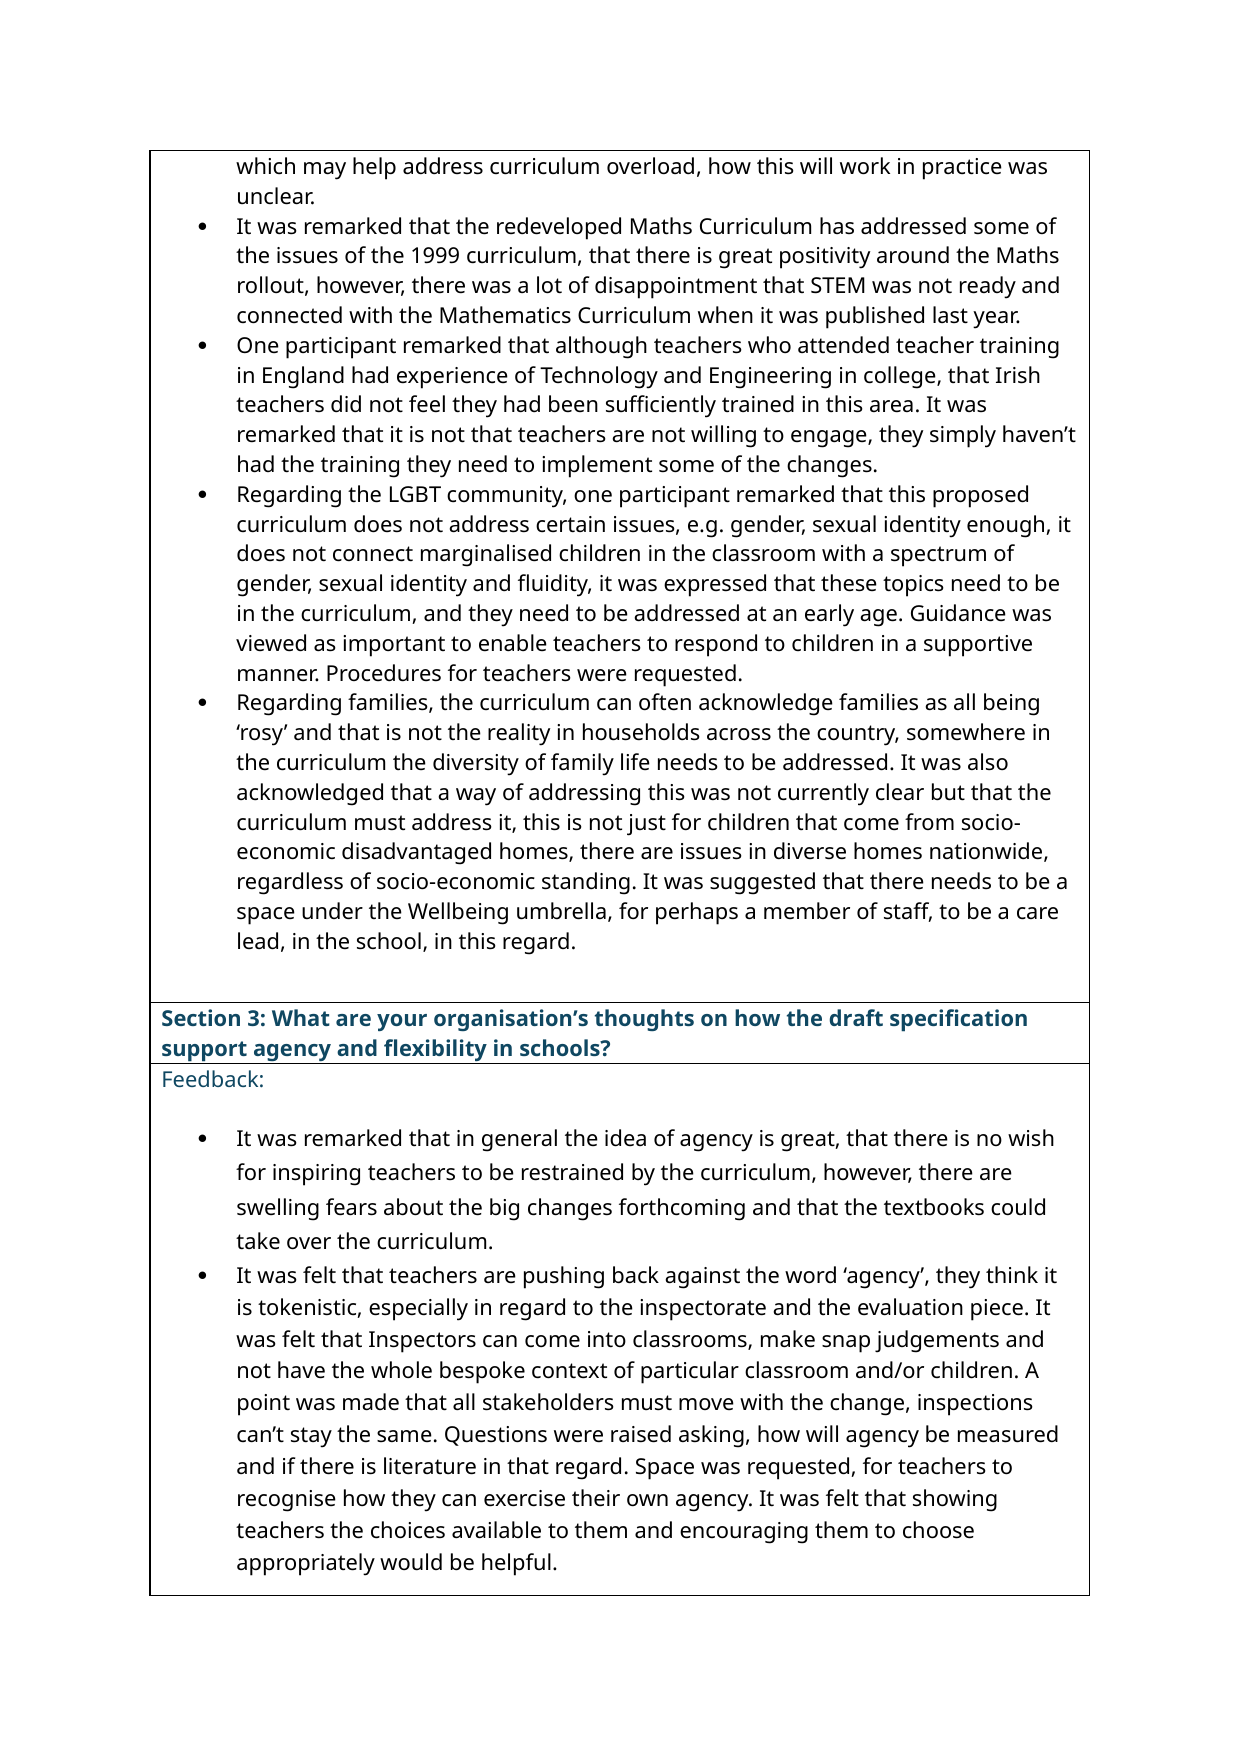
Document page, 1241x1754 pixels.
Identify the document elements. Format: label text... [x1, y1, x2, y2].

table_cell Feedback: The view was expressed that the draft specifications effectively capture the diversity of modern Irish society and the diverse school environments across the country. With reference to the draft specification for Modern Foreign Language, it was considered positive that different languages are being recognised and valued, particularly in light of the large number of Ukrainian children who have enrolled in Irish primary schools over recent years. The importance of ensuring that curriculum specifications are accessible for special school contexts was highlighted, mindful that special school settings vary considerably from severe and profound to mild and general learning disabilities. Increased support for children with EAL was identified as a priority with reference to the ‘Up and Away’ programme and the need to align the objectives of this programme with the redeveloped curriculum. It was acknowledged that it would be timely to review this programme and “look at developing other resources” as ‘Up and Away’ is now outdated’. The quality of the documents were praised, with particular acknowledgement for the ‘holistic, broad and aspirational’ approach evident across the board on all documents. This was described as ‘hugely positive’. It was noted that there is evidence of a ‘real coherence of approach’ throughout and this will be of help to teachers. The documents were praised for the inclusion of ideas such as problem-solving and critical thinking and for not being overly prescriptive. The inclusion of ‘Additional Support Pathways’ in the draft curriculum specifications was acknowledged but not considered sufficient to reflect learning and teaching in all special education settings. It was noted that the curriculum specifications support teachers to demonstrate agency and recognises teacher professionalism by allowing them to adapt the curriculum to meet the needs of the child(ren) in their class / school setting. There was a general consensus that the draft specifications are inclusive and recognise the unique capabilities, cultures and backgrounds of all children (‘culturally responsive pedagogy’ in Arts Education was specifically mentioned). It was felt that the draft specifications (particularly Social and Environmental Education) will support teachers in representing children’s cultural and religious perspectives. One participant felt the links with the 1999 curriculum were not obvious and referenced looking at 1999 SPHE curriculum and the proposed Wellbeing curriculum for links, however they were not clear. A point was made that there is a massive movement towards the inclusion of children with special needs in all xxxxx schools. It was advised that curriculum wise, flexibility must be present to accommodate such measures. Regarding the Toolkit, it was felt that some of the videos for PLC were not reflective of special schools. In the area of Wellbeing and in particular Physical Education, xxxxx schools are in developing accommodation, there was a request to please reflect this in the toolkit regarding resources. The scope within the current curriculum for teachers to use their discretion and differentiate was considered a strength. It was remarked that principals don’t have the time to implement this forthcoming change, that they need more management supports and they need more administration staff. There was a concern that this issue within the system poses a huge risk to the implementation of all the imminent change. From the perspective of a management body, there are gaps around management and managing people, administrators are seen key for change. It was acknowledged that inclusion is evident within the curriculum specification, however, teachers asserted that the curricula do not go far enough to reflect the diversity within special classes and special schools. Regarding environmental issues and sustainability, the focus on the natural world and promoting environmental awareness and care was welcomed. The point was made that this emphasis on care for the natural world aligns with principles of xxxxx tradition and this would already be embedded within learning xxxxx. Teachers expressed the view that strong connections between the child, their local community and the wider world were evident in the draft specifications. There was a positive response to the variety of assessment methods promoted within the draft specifications as it was felt that this is reflective of the different ways in which children learn in the various curriculum areas. The point was reiterated that for some children in special classes / special schools, the proposed Learning Outcomes are beyond reach and to meet the needs of all children there could be “pre- Stage 1 Learning Outcomes”. It was expressed that it is a huge relief xxxxx to view the Patron’s Programme as part of the redeveloped curriculum and that NCCA recognises its importance. It was agreed that plurilingual approaches are reflective of where we are as a society. There was a suggestion that the assessment guidelines from 2007 are updated to reflect most recent research. It was acknowledged that the aim of the redevelopment was to reduce overload and foster the holistic development of the child but it’s ‘difficult that it’s Irish that suffers’ as a result. The rationale for the time reduction was queried and background context provided. It was felt that the draft specifications combine strengths of the 1999 curriculum and new ways of thinking, most up-to-date research on children’s learning and the vision of a holistic development was evident. Alignment with Aistear: the Early Childhood Framework was considered a strength of the draft curriculum specifications including the emphasis on play, the inclusion of hands-on, activity-based learning and child-centred learning. However, whilst these aspects were welcomed and described as “a step in the right direction” it was felt that the proposals within the curriculum specifications “don’t go far enough”. The point was raised that the focus on Universal Design for Learning in Aistear was a positive shift but it was felt that the Key Competencies and Learning Outcomes in the draft specifications do not support UDL in special schools. Whilst it was acknowledged that the Key Competencies are relevant, evidence-based and “nobody would disagree with them”, it will be challenging to achieve them in a special school. As noted above, the challenge of ‘fitting everything into the school day’ was raised by teachers. Whilst there was a view that broad Learning Outcomes support teacher agency and allows for linkage and integration between curriculum areas which may help address curriculum overload, how this will work in practice was unclear. It was remarked that the redeveloped Maths Curriculum has addressed some of the issues of the 1999 curriculum, that there is great positivity around the Maths rollout, however, there was a lot of disappointment that STEM was not ready and connected with the Mathematics Curriculum when it was published last year. One participant remarked that although teachers who attended teacher training in England had experience of Technology and Engineering in college, that Irish teachers did not feel they had been sufficiently trained in this area. It was remarked that it is not that teachers are not willing to engage, they simply haven’t had the training they need to implement some of the changes. Regarding the LGBT community, one participant remarked that this proposed curriculum does not address certain issues, e.g. gender, sexual identity enough, it does not connect marginalised children in the classroom with a spectrum of gender, sexual identity and fluidity, it was expressed that these topics need to be in the curriculum, and they need to be addressed at an early age. Guidance was viewed as important to enable teachers to respond to children in a supportive manner. Procedures for teachers were requested. Regarding families, the curriculum can often acknowledge families as all being ‘rosy’ and that is not the reality in households across the country, somewhere in the curriculum the diversity of family life needs to be addressed. It was also acknowledged that a way of addressing this was not currently clear but that the curriculum must address it, this is not just for children that come from socio-economic disadvantaged homes, there are issues in diverse homes nationwide, regardless of socio-economic standing. It was suggested that there needs to be a space under the Wellbeing umbrella, for perhaps a member of staff, to be a care lead, in the school, in this regard. [151, 151, 1089, 1002]
table_cell Feedback: It was remarked that in general the idea of agency is great, that there is no wish for inspiring teachers to be restrained by the curriculum, however, there are swelling fears about the big changes forthcoming and that the textbooks could take over the curriculum. It was felt that teachers are pushing back against the word ‘agency’, they think it is tokenistic, especially in regard to the inspectorate and the evaluation piece. It was felt that Inspectors can come into classrooms, make snap judgements and not have the whole bespoke context of particular classroom and/or children. A point was made that all stakeholders must move with the change, inspections can’t stay the same. Questions were raised asking, how will agency be measured and if there is literature in that regard. Space was requested, for teachers to recognise how they can exercise their own agency. It was felt that showing teachers the choices available to them and encouraging them to choose appropriately would be helpful. A point was made regarding the language used in the ERB section of Social and Environmental Education. In the Learning Outcomes, there is text based on different cultures, this topic is not as visible as expected. It is too open, teachers are interpreting the Learning Outcomes very differently. Teacher bias regarding some issues should be considered and addressed. Clarity was sought regarding the crossover between the patron’s programme and the SEE Outcomes/ National Curriculum. Every child should be considered from a human rights perspective. The vision of the teacher as agentic is very welcomed; however, it was felt that the work of the Inspectorate and the support they provide to schools need to also align with this vision. Teachers expressed that they were happier with the Learning Outcomes in some specifications than others. It was highlighted that some specifications were easier to comprehend and visualise in action than others. It was noted that teachers can adapt the learning to ensure it meets children at their age and stage of development, but certain topics or themes may be avoided or forgotten accidentally. The 1999 curriculum may become a point of reference and support to teachers as they work with the learning outcomes; teachers may view the LOs through the lens of the 1999 curriculum. That said, it was expressed that as new teachers join the system and work with this new curriculum, they won’t have that prescriptive detail from the 1999 curriculum, and this may result in gaps in learning experiences for children as the LOs can be quite broad and complex in comparison to the 1999 curriculum. The importance of strong partnerships / links between home and school were highlighted. Teachers spoke about how children with additional needs communicate and demonstrate learning in a range of ways, and their progression can be at a slower pace. They spoke about key moments which are hugely significant – one example was that a child recognised the word ‘exit’ while watching a programme on television with their family at home and this was a major achievement for them. It was remarked that schools can often rely on textbooks and the fact that the new specifications promote a range of pedagogical approaches, embracing teachers’ knowledge and expertise and encouraging them to draw on various types of teaching methodologies and assessment practices was welcomed. Overall it was felt that agency and flexibility is clearly evident across all draft specifications. There were concerns regarding children evaluating other cultures, that this should not be included. A request was made for clarity regarding how this area would be assessed by the Inspectorate if more specifics are not outlined, more guidance was requested. It was found that the different use of the terms such as ‘strand units’ and ‘elements’ is confusing in the proposed documents, clarification was requested in this regard. Concerning the physical layout of the documents, the abbreviations of the Key Competencies under the Learning Outcomes are not helpful, icons are suggested instead, the more user friendly the documents are, the easier they will be for teachers to use. A point was made that the RSE learning Outcomes for Stage 4 includes text regarding sexual intercourse, nothing specific is outlined to teach, the interpretation of these outcomes could be too broad and teachers don’t like taking risks with such topics, it was felt that parents would not be encouraging teacher agency concerning this type of topic, it was encouraged that the system has to be brave in this regard. Questions were raised regarding Education about Religions and Beliefs (ERB), could guidance be given to schools regarding children opting out of this curriculum area? Can parents opt out of engaging in these lessons? A point was made regarding the Learning Outcomes, specifics about what needs to be taught must be outlined or else the topic might not be taught and it was felt that cohorts of children could miss out in this regard. It was remarked that when a topic is on the curriculum, teachers can point to it, they have the assurance and confidence that the topic is specified and that they are supposed to be teaching it. A point was made that teacher’s rights are important, that they cannot be sanctioned for something they are supposed to be teaching, a topic that is on the curriculum. It was acknowledged that a fine balance must be struck between providing guidance to teachers and keeping Learning Outcomes broad to support agency and autonomy. The remark was made that this is a “double-edged sword” as teachers welcome the capacity to interpret but also like some element of guidance and structure to support them in their preparation for teaching. Referring to international research, the importance of promoting teacher professional autonomy was reiterated. (“We want to encourage and support autonomy, we don’t want to curtail it…some guidance is required”). Agentic approaches in the redeveloped Maths Curriculum were endorsed and welcomed. It was remarked that there is a place for direct teaching in the curriculum and that it could be lost with the promotion of other pedagogies, signature pedagogies, there was an appeal not to let direct teaching get lost. One participant reported that from internal xxxxx conversations, it seems active learning and pupil agency is not as clear in the proposed Arts curriculum as it is in some of the other specifications. Regarding digital learning, it was reported that what is proposed at the moment is not giving teachers enough direction. The area of AI must be considered for inclusion. The question was asked, who is deciding what resources in digital technology are appropriate for schools? It was advised that schools will need guidance around the appropriate technology resources that they will need to enact the change, this area is very developmental and subject to change. There was a request to put assessment into the MFL doc, it is in the PLC document but not in the MFL document, it was noted that it is the only specification that doesn’t include assessment. It was advised that the celebration of diversity should not result in mere tokenism from a predominantly monoculture of teachers in our schools, care was advised in how this would be handled. Reference was made to the draft Arts Education specification in which some of the statements were deemed ‘vague’ and concern was expressed that if learning outcomes are too broad there is potential for book companies to take the content and publish their own curricula. Teachers responded positively to the emphasis on teacher agency and autonomy but called for clear learning objectives. Anchoring learning and teaching in real-life contexts which are familiar to children was viewed as a positive aspect of the specifications which “really stood out to teachers”. Opportunities for meaningful integration were evident to teachers (for example it was felt that hypothesising and discussion in STEM aligns with language learning). While the redeveloped curriculum recognises school agency, teacher agency and child agency, a sense of ‘leadership agency’ should also be included. Teachers welcomed the emphasis on Partnerships and referred to strong relationships which already exist between schools xxxxx – it was felt that the specification supports such collaboration and will enable schools to strengthen these links. Teachers liked the new strand on ‘Community and Belonging’ in PE and pointed to the scope for teachers to provide learning opportunities for children which involve engaging in sports and activities from other cultures. That ‘Health Education’ encompasses digital wellbeing and appropriate use of technology was considered an important aspect f the specification (recognising that digital technology has benefits for citizens of our present-day society, but there are also drawbacks and children need to be educated and informed about technology use from an early age). Schools are beginning to roll out a log journal for children as an assessment approach and this opportunity for children to reflect and self-assess was considered an effective assessment tool which teachers could utilise in implementing the Wellbeing specification. Agency and flexibility will challenge teachers and school leaders in small schools. xxxxx conducted focus groups with approximately 1,600 participants across the country. One of the top school concerns was curriculum overload. However, it was not necessarily overload in the curriculum; it was more overload in general, related to department demands and initiatives. It's important to acknowledge the positive impact of release days and clusters in alleviating some of this overload. These initiatives have indeed provided much-needed support. However, the persistent challenge of organising substitute cover continues to hinder the full potential of these important and necessary supports. The Global Schools Project was referenced as being successful and available to schools to draw from. Overreliance on textbooks was identified as a concern by the participants, reference was made to schools who have managed not to rely on textbooks, it was advised that they could be a good source of guidance to other schools who are endeavouring to move away from textbooks. Regarding the topic of schoolbook grants, it was remarked that there are deals available with book companies, whereby the company sells their whole range of books for a discount to schools, however this could mean a narrowing of the curriculum to one set of books. It was noted that messaging regarding curriculum developments and timelines for school leadership was considered of upmost importance. A point was made regarding conversations in parent’s focus groups about textbooks, parents feel that because textbooks are not coming home with the children in the evenings, it is creating a disconnect with home learning for the parents, it is not as obvious to the parents what learning is happening. Questions were raised regrading community education teams. Could the idea of community development teams be developed by the NCCA? Could an initiative be created that is not run by a private programme? Community education programmes were described as ‘powerful’. It was remarked that there are parents/guardians who want to read with their children and want to do homework with their children. The question was asked whether teachers knew how to use their agency. Content and pedagogical knowledge can support this and the system needs to empower it. The framework and draft specifications allow for agency in planning and timetabling. It was noted that agency may result in teachers staying within their own sphere of comfort. A member commented that when agency was used with confidence and competence, it was highly effective but when used incorrectly without content and pedagogical knowledge, it could impact negatively on learning. Attendees felt it was important the teachers’ professional judgement, their knowledge of children in their class / school and their knowledge of the curriculum was acknowledged. “Trust” in teachers is crucial and it was highlighted that the trust that school leaders and parents have for teachers must be reaffirmed by the Department of Education, NCSE and the Inspectorate. Teachers must be supported to exercise their agency and apply their knowledge of the children and the curriculum to make decisions about learning and teaching at local level. In a special school / class context this will necessitate access to additional supports for children based on their individual need(s). It was felt that there is scope to compose Learning Outcomes that would sit before the current ‘Stage 1’ Learning Outcomes, capturing realistic learning expectations for some children in special schools and special classes. [151, 1064, 1089, 1595]
table_cell Section 3: What are your organisation’s thoughts on how the draft specification support agency and flexibility in schools? [151, 1003, 1089, 1062]
